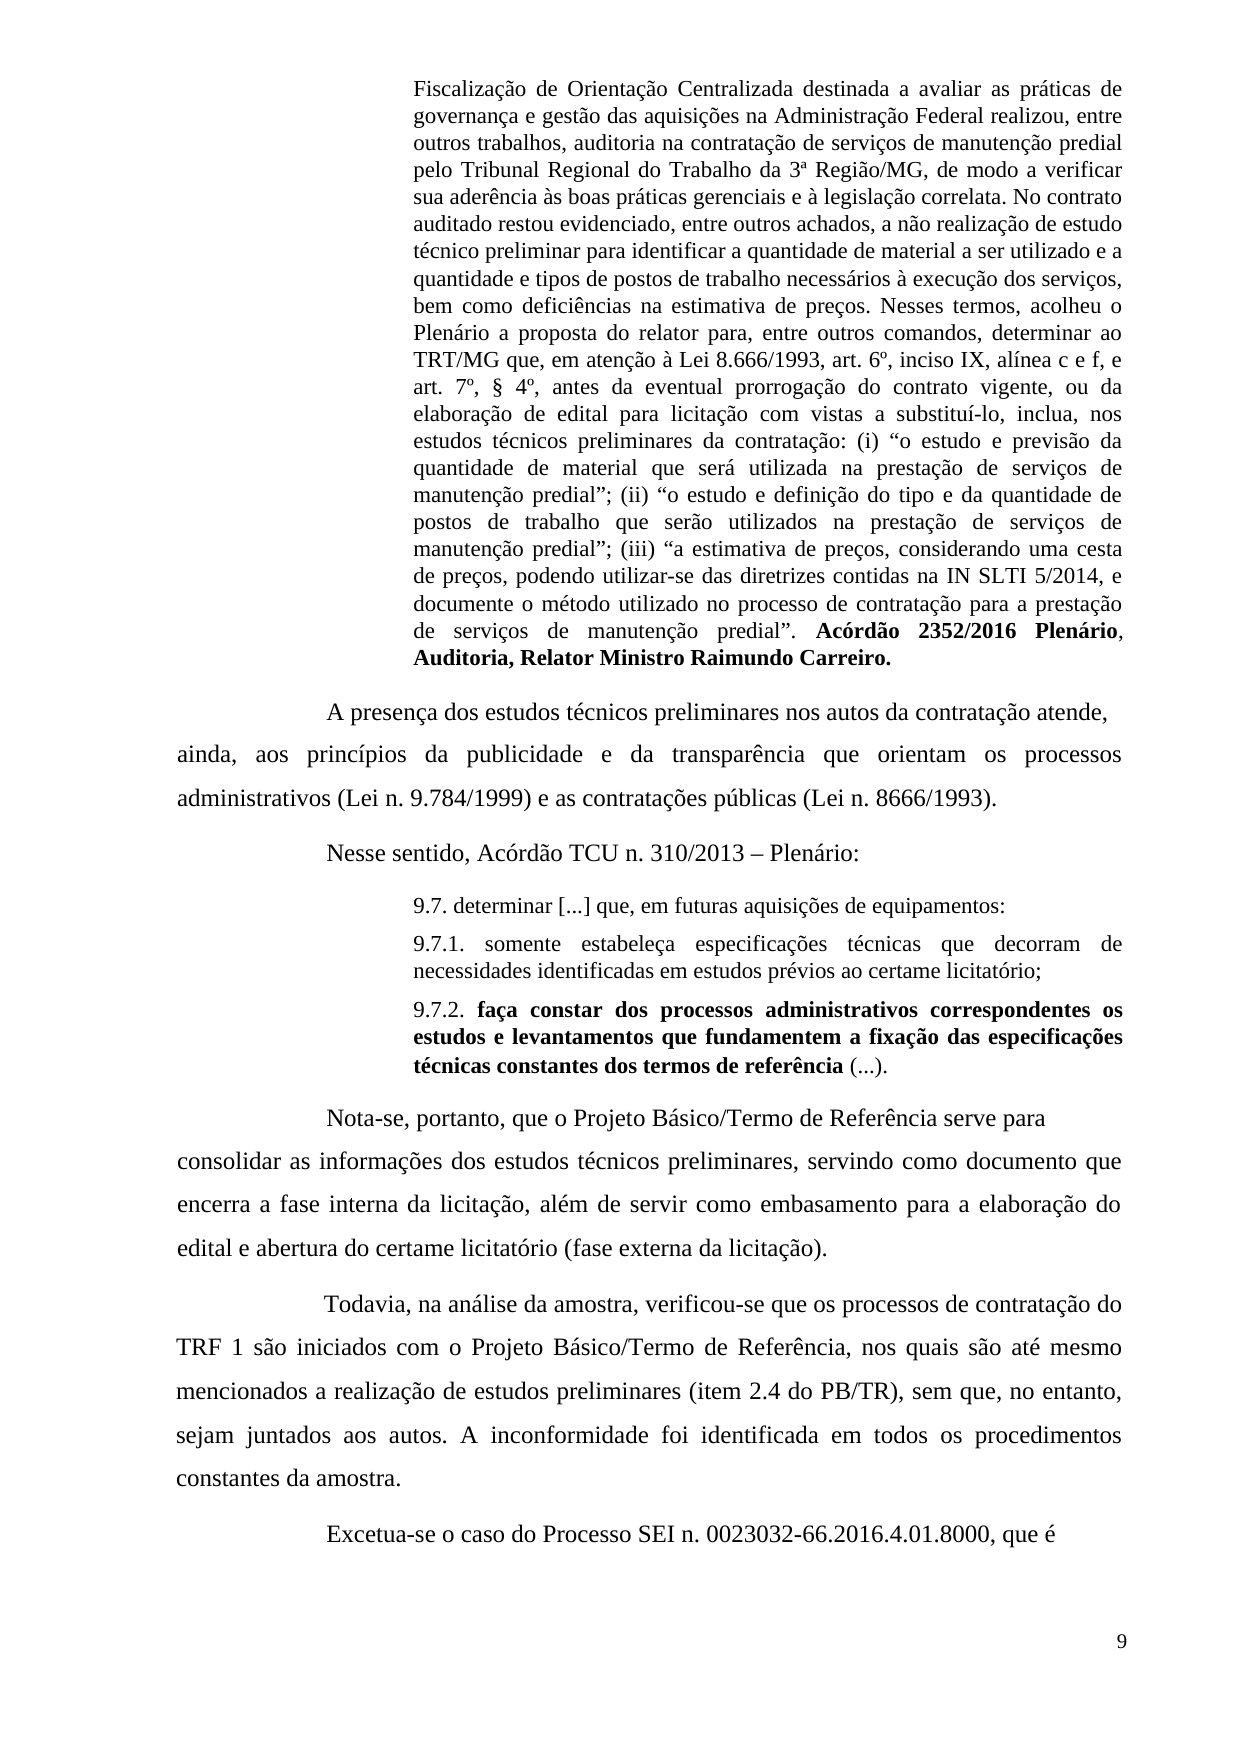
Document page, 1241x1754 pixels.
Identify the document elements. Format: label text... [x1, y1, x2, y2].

text Fiscalização de Orientação Centralizada destinada a avaliar as práticas de governança e gestão das aquisições na Administração Federal realizou, entre outros trabalhos, auditoria na contratação de serviços de manutenção predial pelo Tribunal Regional do Trabalho da 3ª Região/MG, de modo a verificar sua aderência às boas práticas gerenciais e à legislação correlata. No contrato auditado restou evidenciado, entre outros achados, a não realização de estudo técnico preliminar para identificar a quantidade de material a ser utilizado e a quantidade e tipos de postos de trabalho necessários à execução dos serviços, bem como deficiências na estimativa de preços. Nesses termos, acolheu o Plenário a proposta do relator para, entre outros comandos, determinar ao TRT/MG que, em atenção à Lei 8.666/1993, art. 6º, inciso IX, alínea c e f, e art. 7º, § 4º, antes da eventual prorrogação do contrato vigente, ou da elaboração de edital para licitação com vistas a substituí-lo, inclua, nos estudos técnicos preliminares da contratação: (i) “o estudo e previsão da quantidade de material que será utilizada na prestação de serviços de manutenção predial”; (ii) “o estudo e definição do tipo e da quantidade de postos de trabalho que serão utilizados na prestação de serviços de manutenção predial”; (iii) “a estimativa de preços, considerando uma cesta de preços, podendo utilizar-se das diretrizes contidas na IN SLTI 5/2014, e documente o método utilizado no processo de contratação para a prestação de serviços de manutenção predial”. Acórdão 2352/2016 Plenário, Auditoria, Relator Ministro Raimundo Carreiro. [413, 75, 1124, 670]
text 9.7.2. faça constar dos processos administrativos correspondentes os estudos e levantamentos que fundamentem a fixação das especificações técnicas constantes dos termos de referência (...). [413, 996, 1124, 1079]
text consolidar as informações dos estudos técnicos preliminares, servindo como documento que encerra a fase interna da licitação, além de servir como embasamento para a elaboração do edital e abertura do certame licitatório (fase externa da licitação). [177, 1146, 1123, 1262]
text A presença dos estudos técnicos preliminares nos autos da contratação atende, [326, 697, 1123, 725]
text Todavia, na análise da amostra, verificou-se que os processos de contratação do TRF 1 são iniciados com o Projeto Básico/Termo de Referência, nos quais são até mesmo mencionados a realização de estudos preliminares (item 2.4 do PB/TR), sem que, no entanto, sejam juntados aos autos. A inconformidade foi identificada em todos os procedimentos constantes da amostra. [176, 1289, 1123, 1492]
text 9.7. determinar [...] que, em futuras aquisições de equipamentos: [413, 892, 1124, 918]
text 9.7.1. somente estabeleça especificações técnicas que decorram de necessidades identificadas em estudos prévios ao certame licitatório; [413, 930, 1124, 984]
text Nota-se, portanto, que o Projeto Básico/Termo de Referência serve para [326, 1103, 1123, 1132]
text Nesse sentido, Acórdão TCU n. 310/2013 – Plenário: [326, 838, 1123, 867]
text ainda, aos princípios da publicidade e da transparência que orientam os processos administrativos (Lei n. 9.784/1999) e as contratações públicas (Lei n. 8666/1993). [177, 739, 1123, 812]
text Excetua-se o caso do Processo SEI n. 0023032-66.2016.4.01.8000, que é [326, 1519, 1123, 1548]
